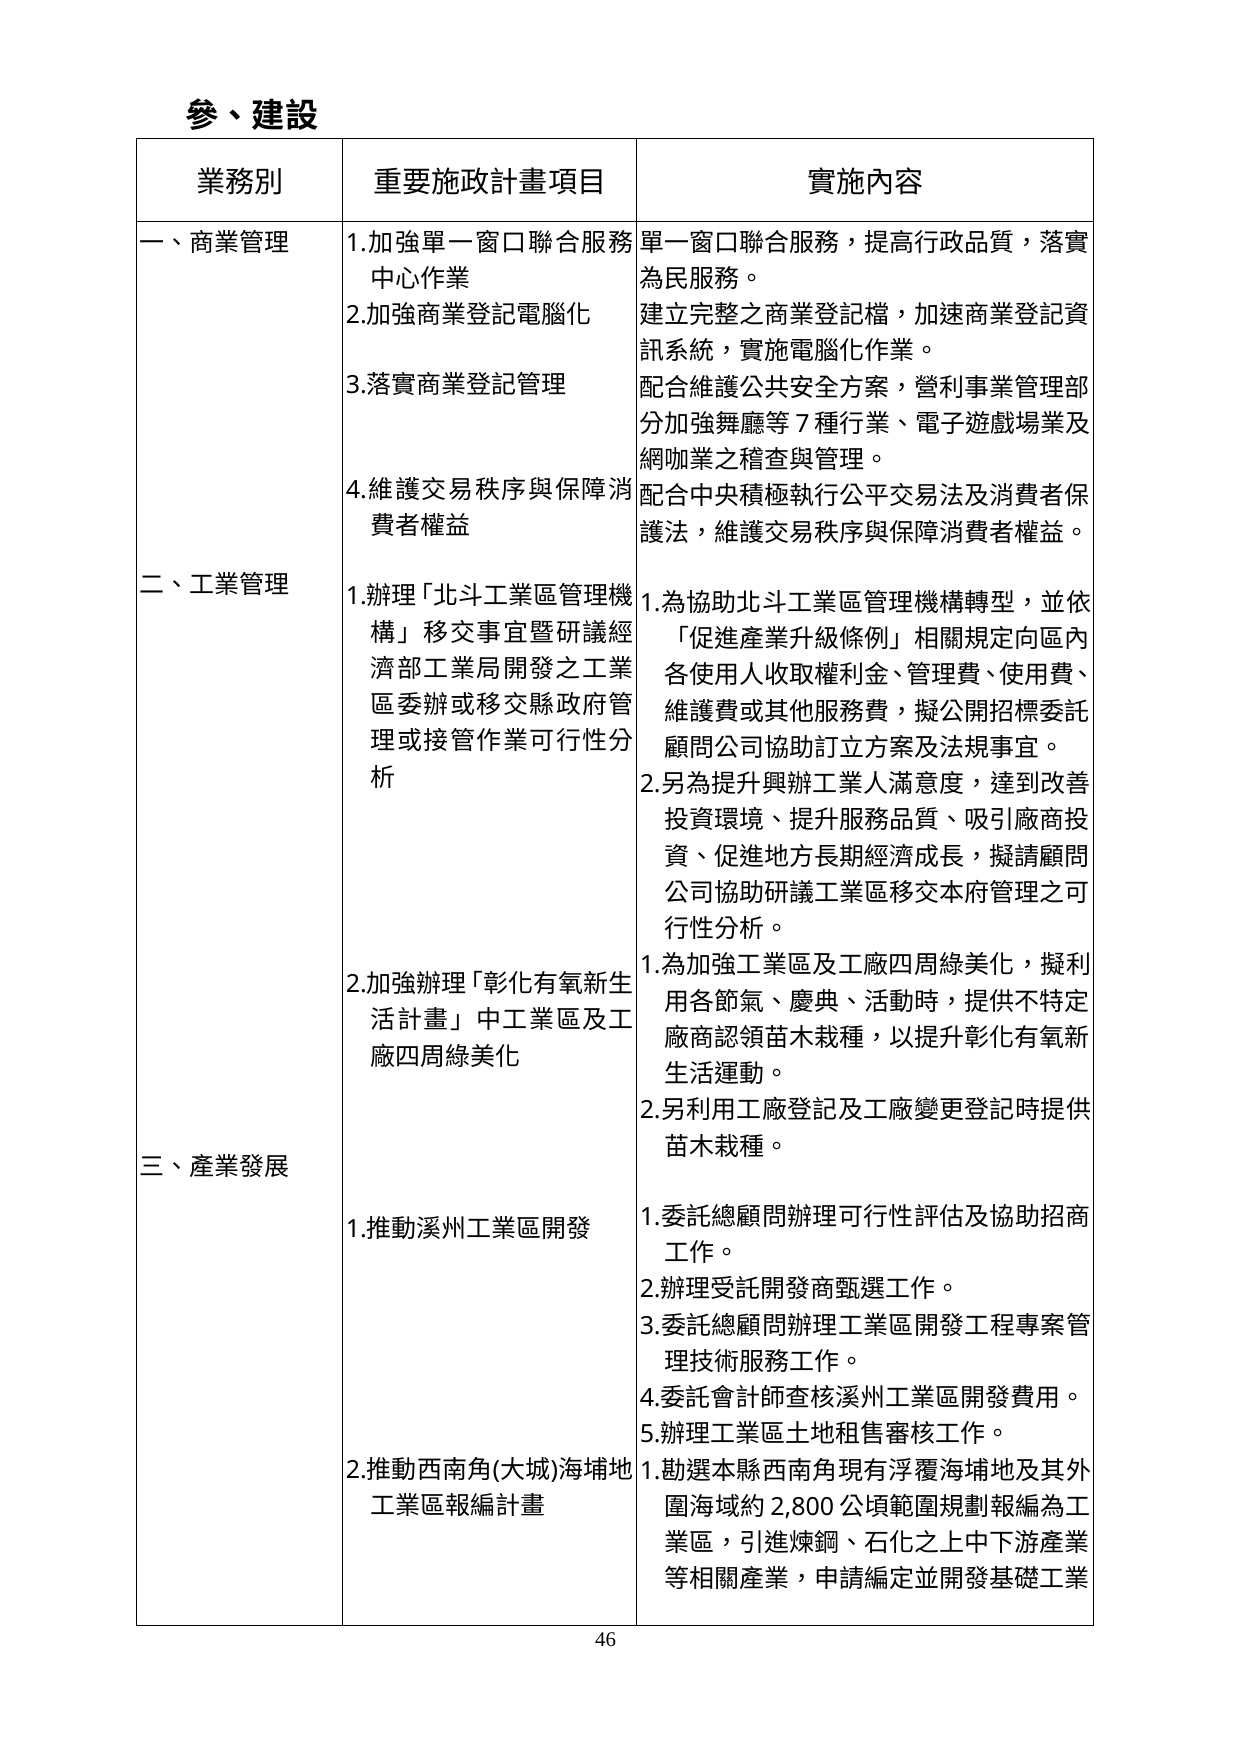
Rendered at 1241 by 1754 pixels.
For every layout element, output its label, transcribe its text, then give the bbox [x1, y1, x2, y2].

table_header 實施內容 [637, 139, 1093, 221]
table_cell 單一窗口聯合服務，提高行政品質，落實為民服務。 建立完整之商業登記檔，加速商業登記資訊系統，實施電腦化作業。 配合維護公共安全方案，營利事業管理部分加強舞廳等7種行業、電子遊戲場業及網咖業之稽查與管理。 配合中央積極執行公平交易法及消費者保護法，維護交易秩序與保障消費者權益。 1.為協助北斗工業區管理機構轉型，並依「促進產業升級條例」相關規定向區內各使用人收取權利金、管理費、使用費、維護費或其他服務費，擬公開招標委託顧問公司協助訂立方案及法規事宜。 2.另為提升興辦工業人滿意度，達到改善投資環境、提升服務品質、吸引廠商投資、促進地方長期經濟成長，擬請顧問公司協助研議工業區移交本府管理之可行性分析。 1.為加強工業區及工廠四周綠美化，擬利用各節氣、慶典、活動時，提供不特定廠商認領苗木栽種，以提升彰化有氧新生活運動。 2.另利用工廠登記及工廠變更登記時提供苗木栽種。 1.委託總顧問辦理可行性評估及協助招商工作。 2.辦理受託開發商甄選工作。 3.委託總顧問辦理工業區開發工程專案管理技術服務工作。 4.委託會計師查核溪州工業區開發費用。 5.辦理工業區土地租售審核工作。 1.勘選本縣西南角現有浮覆海埔地及其外圍海域約2,800公頃範圍規劃報編為工業區，引進煉鋼、石化之上中下游產業等相關產業，申請編定並開發基礎工業 [637, 222, 1093, 1625]
table_cell 一、商業管理 二、工業管理 三、產業發展 [137, 222, 342, 1625]
table_header 重要施政計畫項目 [343, 139, 636, 221]
text 參、建設 [118, 89, 1092, 137]
table_cell 1.加強單一窗口聯合服務中心作業 2.加強商業登記電腦化 3.落實商業登記管理 4.維護交易秩序與保障消費者權益 1.辦理「北斗工業區管理機構」移交事宜暨研議經濟部工業局開發之工業區委辦或移交縣政府管理或接管作業可行性分析 2.加強辦理「彰化有氧新生活計畫」中工業區及工廠四周綠美化 1.推動溪州工業區開發 2.推動西南角(大城)海埔地工業區報編計畫 [343, 222, 636, 1625]
table_header 業務別 [137, 139, 342, 221]
